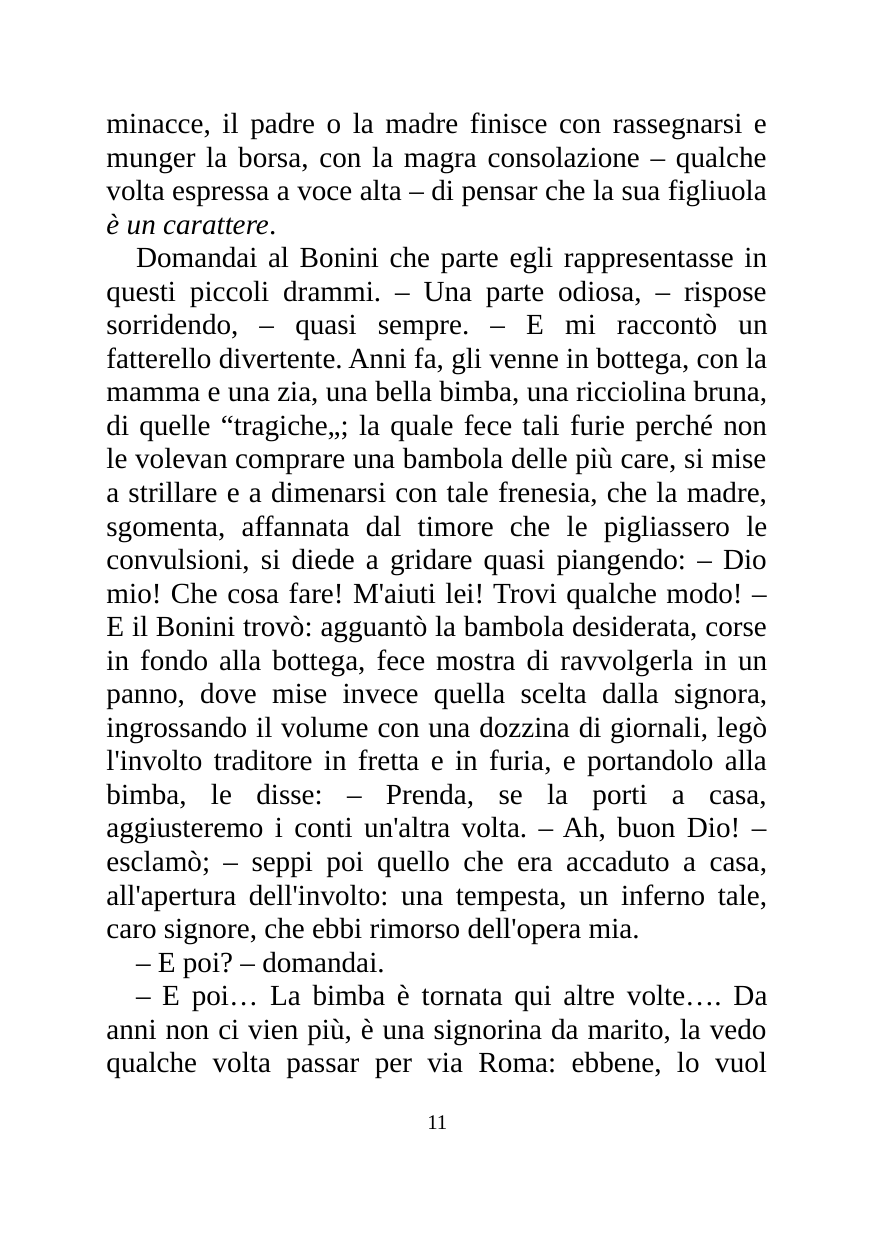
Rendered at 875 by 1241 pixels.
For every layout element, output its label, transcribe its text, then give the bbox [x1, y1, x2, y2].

text – E poi… La bimba è tornata qui altre volte…. Da anni non ci vien più, è una signorina da marito, la vedo qualche volta passar per via Roma: ebbene, lo vuol [106, 978, 768, 1079]
text – E poi? – domandai. [106, 945, 768, 978]
text minacce, il padre o la madre finisce con rassegnarsi e munger la borsa, con la magra consolazione – qualche volta espressa a voce alta – di pensar che la sua figliuola è un carattere. [106, 106, 768, 240]
text Domandai al Bonini che parte egli rappresentasse in questi piccoli drammi. – Una parte odiosa, – rispose sorridendo, – quasi sempre. – E mi raccontò un fatterello divertente. Anni fa, gli venne in bottega, con la mamma e una zia, una bella bimba, una ricciolina bruna, di quelle “tragiche„; la quale fece tali furie perché non le volevan comprare una bambola delle più care, si mise a strillare e a dimenarsi con tale frenesia, che la madre, sgomenta, affannata dal timore che le pigliassero le convulsioni, si diede a gridare quasi piangendo: – Dio mio! Che cosa fare! M'aiuti lei! Trovi qualche modo! – E il Bonini trovò: agguantò la bambola desiderata, corse in fondo alla bottega, fece mostra di ravvolgerla in un panno, dove mise invece quella scelta dalla signora, ingrossando il volume con una dozzina di giornali, legò l'involto traditore in fretta e in furia, e portandolo alla bimba, le disse: – Prenda, se la porti a casa, aggiusteremo i conti un'altra volta. – Ah, buon Dio! – esclamò; – seppi poi quello che era accaduto a casa, all'apertura dell'involto: una tempesta, un inferno tale, caro signore, che ebbi rimorso dell'opera mia. [106, 240, 768, 945]
